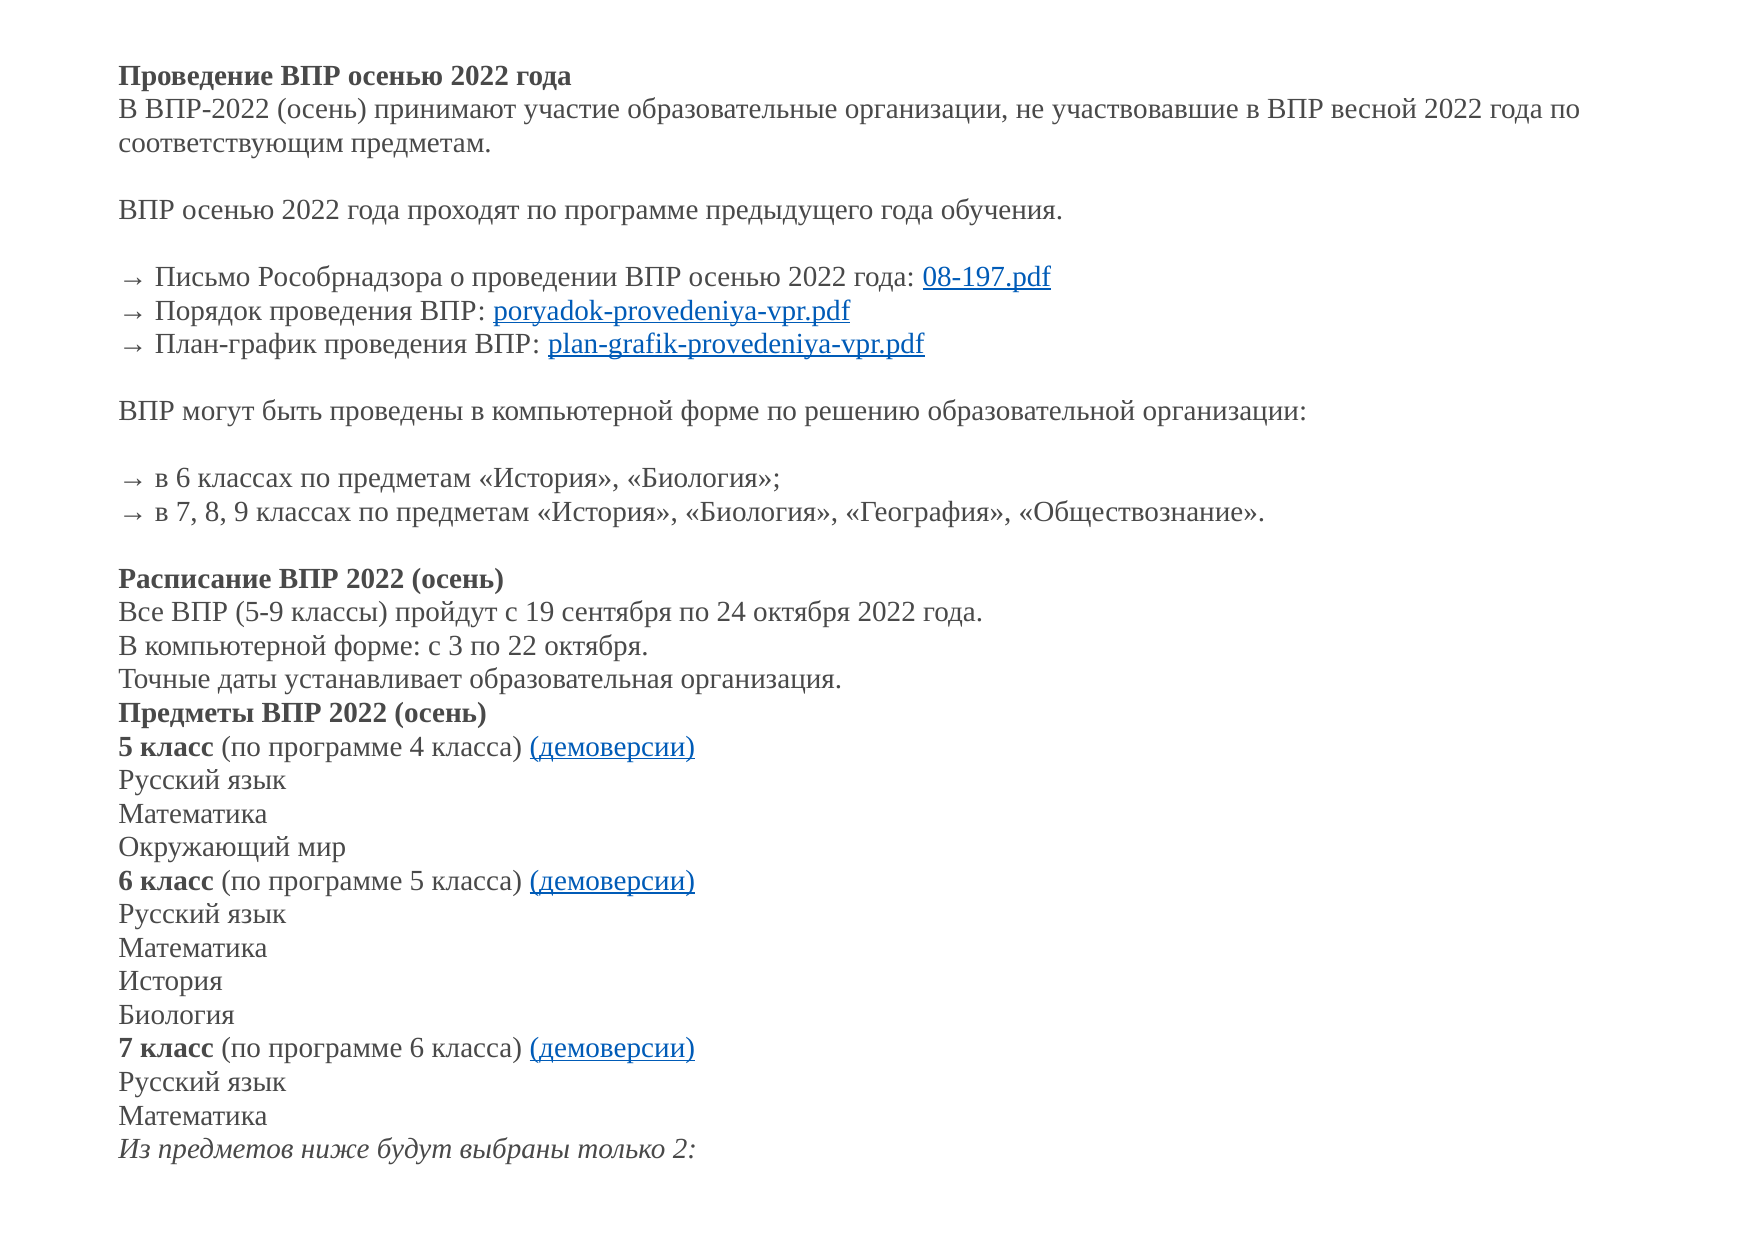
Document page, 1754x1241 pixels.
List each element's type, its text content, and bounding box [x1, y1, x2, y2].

subtitle Проведение ВПР осенью 2022 года [118, 58, 1636, 91]
text В ВПР-2022 (осень) принимают участие образовательные организации, не участвовавшие в ВПР весной 2022 года по соответствующим предметам. ВПР осенью 2022 года проходят по программе предыдущего года обучения. → Письмо Рособрнадзора о проведении ВПР осенью 2022 года: 08-197.pdf → Порядок проведения ВПР: poryadok-provedeniya-vpr.pdf → План-график проведения ВПР: plan-grafik-provedeniya-vpr.pdf ВПР могут быть проведены в компьютерной форме по решению образовательной организации: → в 6 классах по предметам «История», «Биология»; → в 7, 8, 9 классах по предметам «История», «Биология», «География», «Обществознание». Расписание ВПР 2022 (осень) Все ВПР (5-9 классы) пройдут с 19 сентября по 24 октября 2022 года. В компьютерной форме: с 3 по 22 октября. Точные даты устанавливает образовательная организация. Предметы ВПР 2022 (осень) 5 класс (по программе 4 класса) (демоверсии) Русский язык Математика Окружающий мир 6 класс (по программе 5 класса) (демоверсии) Русский язык Математика История Биология 7 класс (по программе 6 класса) (демоверсии) Русский язык Математика Из предметов ниже будут выбраны только 2: [118, 91, 1636, 1165]
